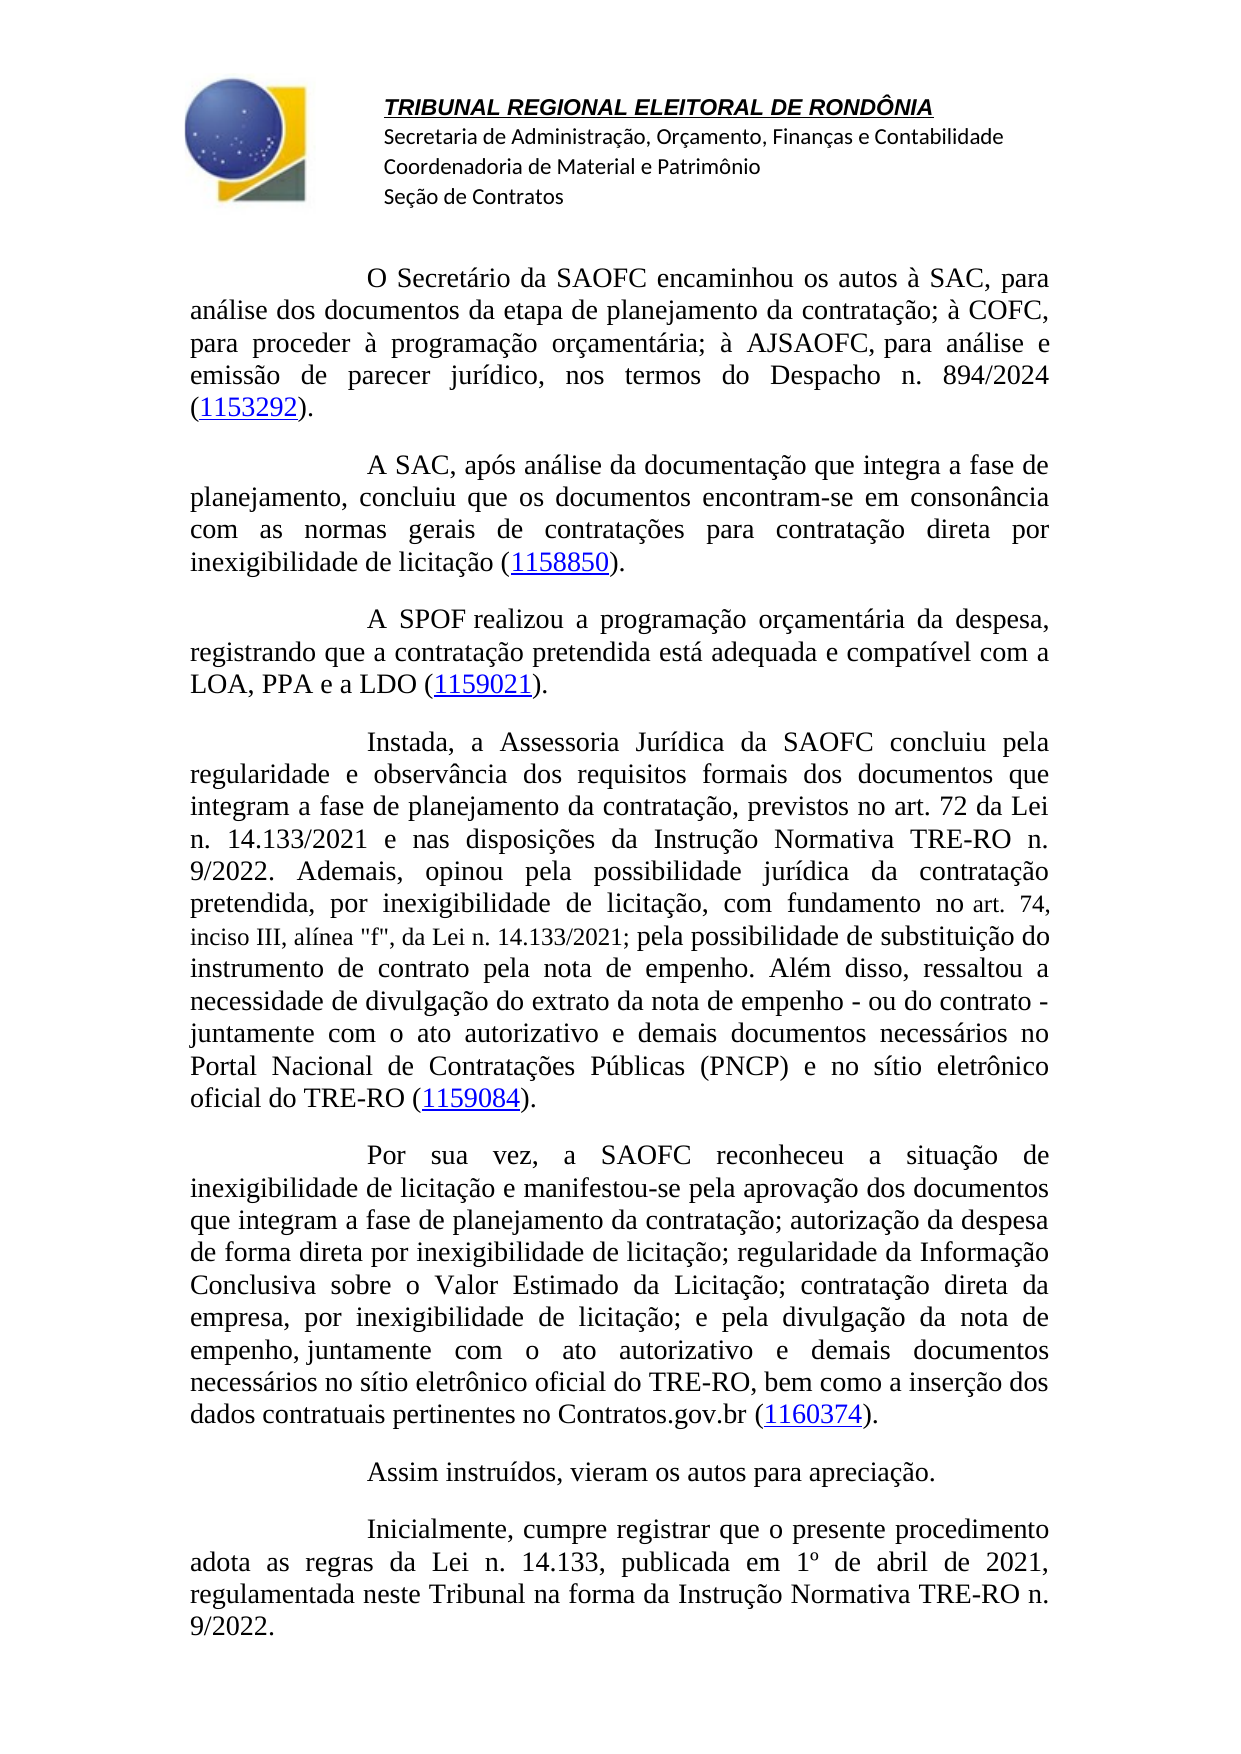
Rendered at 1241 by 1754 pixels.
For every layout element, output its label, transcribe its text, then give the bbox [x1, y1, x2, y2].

text A SPOF realizou a programação orçamentária da despesa, registrando que a contratação pretendida está adequada e compatível com a LOA, PPA e a LDO (1159021). [190, 602, 1051, 699]
text Instada, a Assessoria Jurídica da SAOFC concluiu pela regularidade e observância dos requisitos formais dos documentos que integram a fase de planejamento da contratação, previstos no art. 72 da Lei n. 14.133/2021 e nas disposições da Instrução Normativa TRE-RO n. 9/2022. Ademais, opinou pela possibilidade jurídica da contratação pretendida, por inexigibilidade de licitação, com fundamento no art. 74, inciso III, alínea "f", da Lei n. 14.133/2021; pela possibilidade de substituição do instrumento de contrato pela nota de empenho. Além disso, ressaltou a necessidade de divulgação do extrato da nota de empenho - ou do contrato - juntamente com o ato autorizativo e demais documentos necessários no Portal Nacional de Contratações Públicas (PNCP) e no sítio eletrônico oficial do TRE-RO (1159084). [190, 724, 1051, 1113]
text O Secretário da SAOFC encaminhou os autos à SAC, para análise dos documentos da etapa de planejamento da contratação; à COFC, para proceder à programação orçamentária; à AJSAOFC, para análise e emissão de parecer jurídico, nos termos do Despacho n. 894/2024 (1153292). [190, 261, 1051, 423]
text Por sua vez, a SAOFC reconheceu a situação de inexigibilidade de licitação e manifestou-se pela aprovação dos documentos que integram a fase de planejamento da contratação; autorização da despesa de forma direta por inexigibilidade de licitação; regularidade da Informação Conclusiva sobre o Valor Estimado da Licitação; contratação direta da empresa, por inexigibilidade de licitação; e pela divulgação da nota de empenho, juntamente com o ato autorizativo e demais documentos necessários no sítio eletrônico oficial do TRE-RO, bem como a inserção dos dados contratuais pertinentes no Contratos.gov.br (1160374). [190, 1138, 1051, 1430]
text Inicialmente, cumpre registrar que o presente procedimento adota as regras da Lei n. 14.133, publicada em 1º de abril de 2021, regulamentada neste Tribunal na forma da Instrução Normativa TRE-RO n. 9/2022. [190, 1512, 1051, 1642]
text Assim instruídos, vieram os autos para apreciação. [190, 1455, 1051, 1487]
text A SAC, após análise da documentação que integra a fase de planejamento, concluiu que os documentos encontram-se em consonância com as normas gerais de contratações para contratação direta por inexigibilidade de licitação (1158850). [190, 448, 1051, 577]
